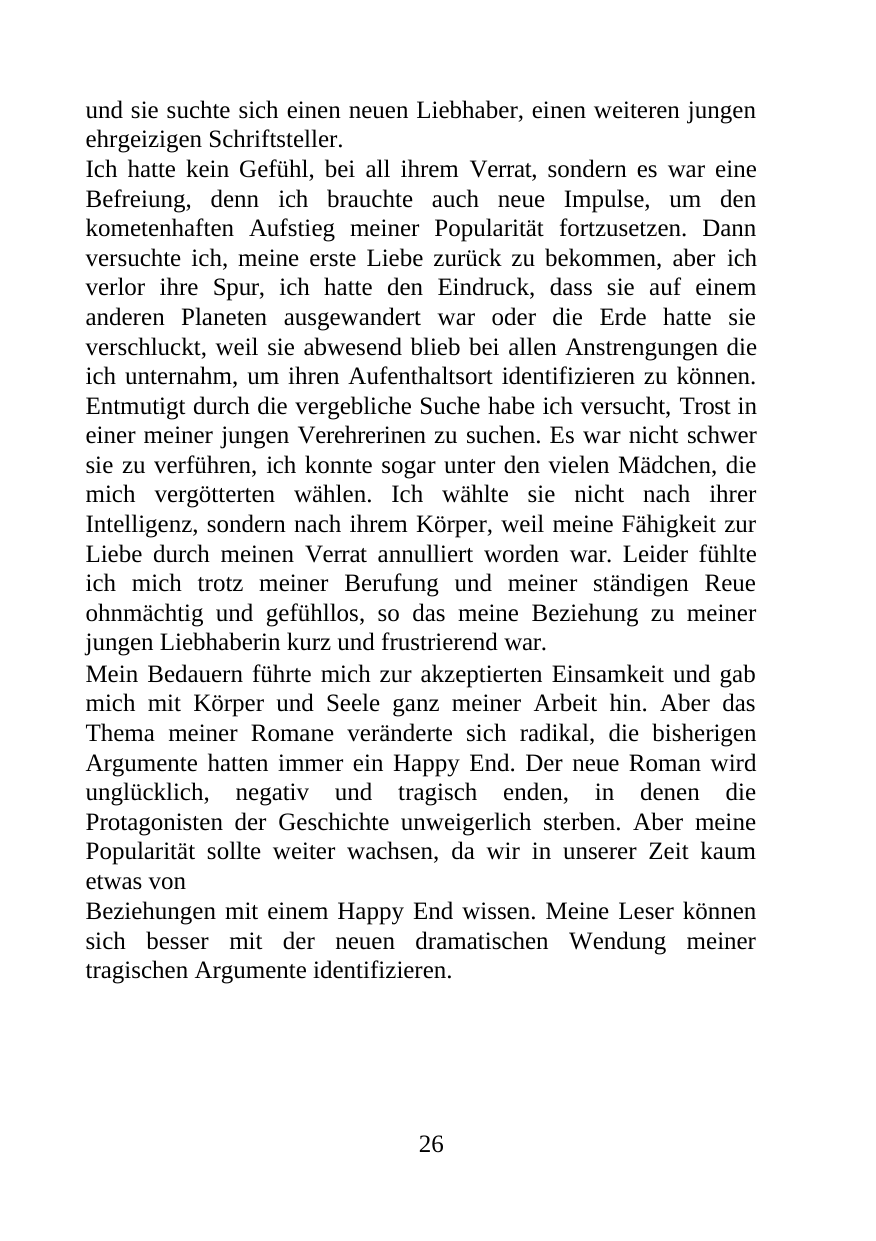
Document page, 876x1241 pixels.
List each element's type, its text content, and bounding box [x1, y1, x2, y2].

text Mein Bedauern führte mich zur akzeptierten Einsamkeit und gab mich mit Körper und Seele ganz meiner Arbeit hin. Aber das Thema meiner Romane veränderte sich radikal, die bisherigen Argumente hatten immer ein Happy End. Der neue Roman wird unglücklich, negativ und tragisch enden, in denen die Protagonisten der Geschichte unweigerlich sterben. Aber meine Popularität sollte weiter wachsen, da wir in unserer Zeit kaum etwas von [85, 659, 757, 895]
text und sie suchte sich einen neuen Liebhaber, einen weiteren jungen ehrgeizigen Schriftsteller. [85, 95, 757, 153]
text Ich hatte kein Gefühl, bei all ihrem Verrat, sondern es war eine Befreiung, denn ich brauchte auch neue Impulse, um den kometenhaften Aufstieg meiner Popularität fortzusetzen. Dann versuchte ich, meine erste Liebe zurück zu bekommen, aber ich verlor ihre Spur, ich hatte den Eindruck, dass sie auf einem anderen Planeten ausgewandert war oder die Erde hatte sie verschluckt, weil sie abwesend blieb bei allen Anstrengungen die ich unternahm, um ihren Aufenthaltsort identifizieren zu können. Entmutigt durch die vergebliche Suche habe ich versucht, Trost in einer meiner jungen Verehrerinen zu suchen. Es war nicht schwer sie zu verführen, ich konnte sogar unter den vielen Mädchen, die mich vergötterten wählen. Ich wählte sie nicht nach ihrer Intelligenz, sondern nach ihrem Körper, weil meine Fähigkeit zur Liebe durch meinen Verrat annulliert worden war. Leider fühlte ich mich trotz meiner Berufung und meiner ständigen Reue ohnmächtig und gefühllos, so das meine Beziehung zu meiner jungen Liebhaberin kurz und frustrierend war. [85, 154, 757, 656]
text Beziehungen mit einem Happy End wissen. Meine Leser können sich besser mit der neuen dramatischen Wendung meiner tragischen Argumente identifizieren. [85, 896, 757, 984]
